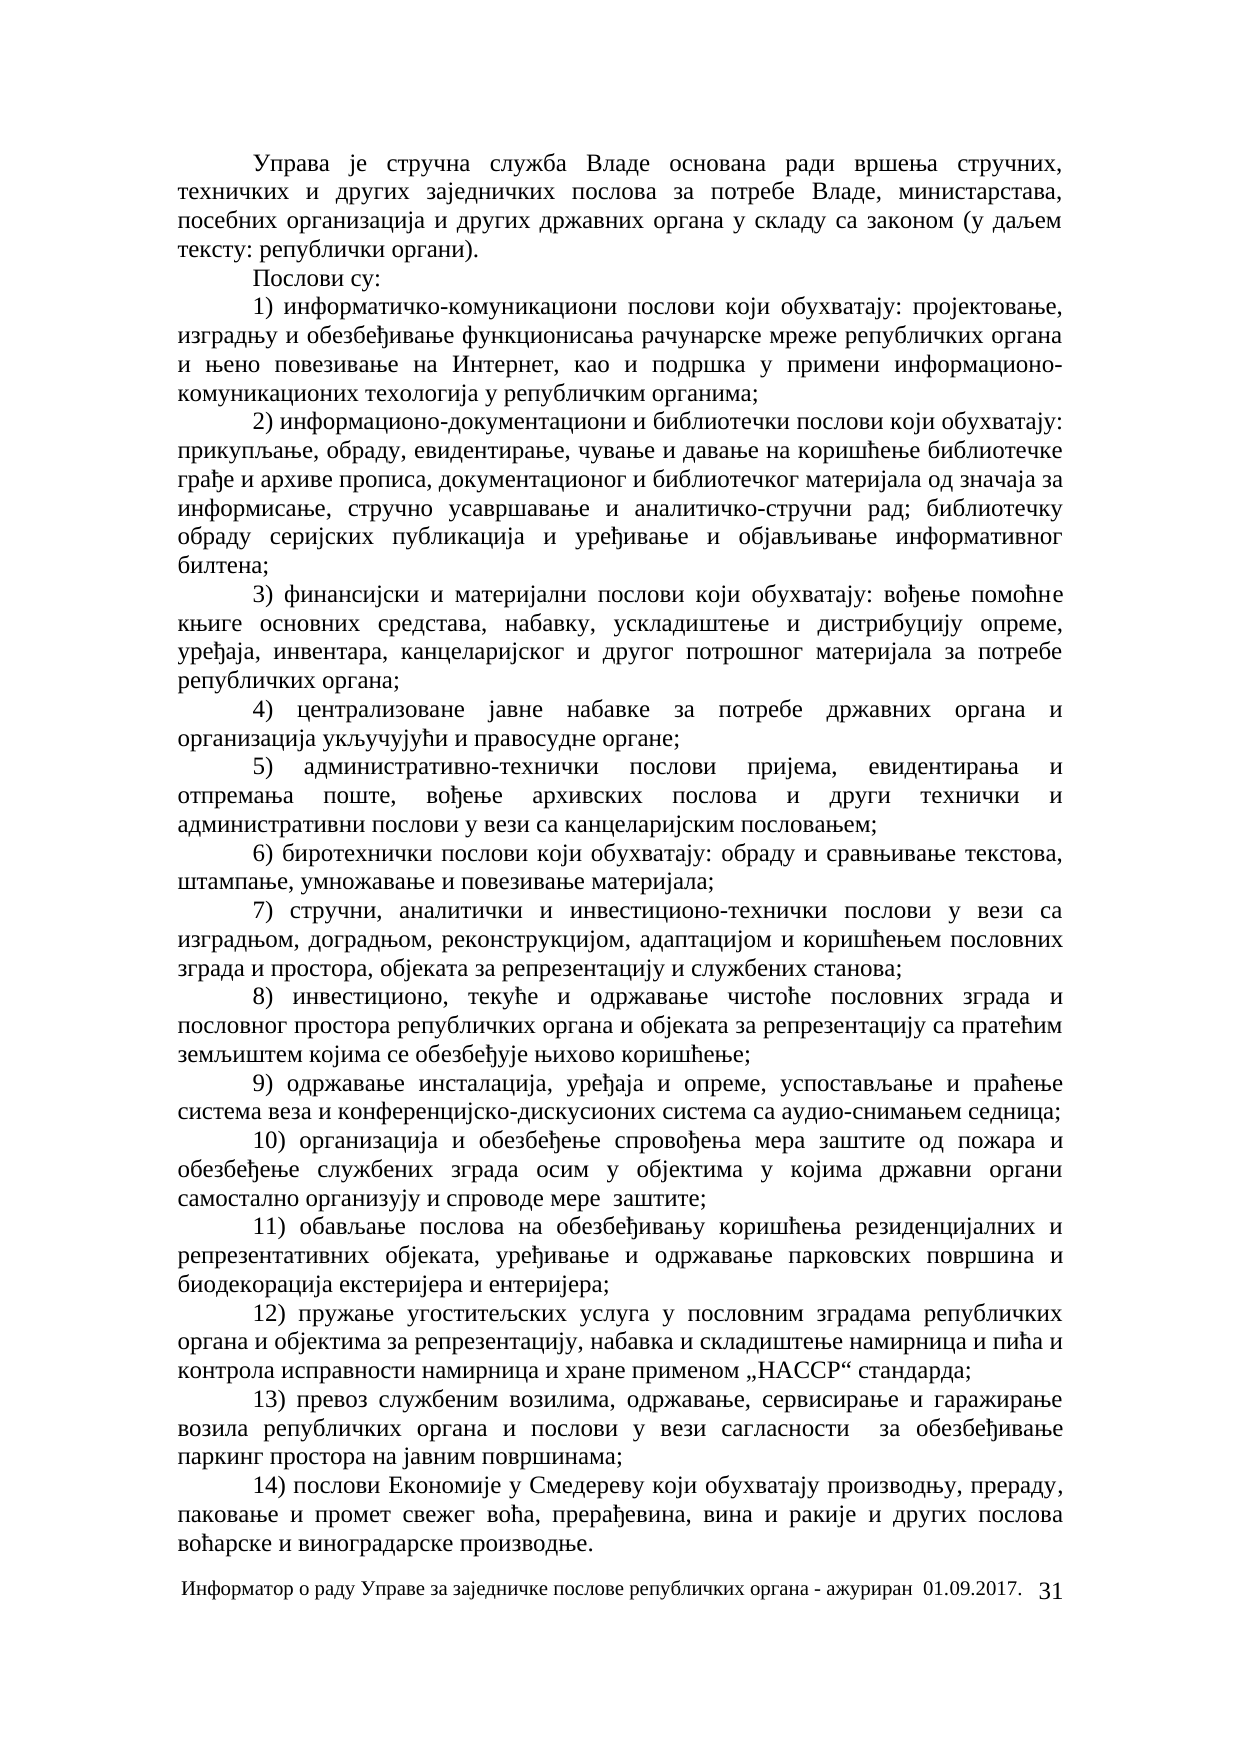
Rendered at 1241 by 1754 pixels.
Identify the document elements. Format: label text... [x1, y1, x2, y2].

text 8) инвестиционо, текуће и одржавање чистоће пословних зграда и пословног простора републичких органа и објеката за репрезентацију са пратећим земљиштем којима се обезбеђује њихово коришћење; [177, 981, 1063, 1068]
text 5) административно-технички послови пријема, евидентирања и отпремања поште, вођење архивских послова и други технички и административни послови у вези са канцеларијским пословањем; [177, 751, 1063, 838]
text Послови су: [177, 263, 1063, 291]
text 6) биротехнички послови који обухватају: обраду и сравњивање текстова, штампање, умножавање и повезивање материјала; [177, 838, 1063, 895]
text 3) финансијски и материјални послови који обухватају: вођење помоћне књиге основних средстава, набавку, ускладиштење и дистрибуцију опреме, уређаја, инвентара, канцеларијског и другог потрошног материјала за потребе републичких органа; [177, 579, 1063, 694]
text 7) стручни, аналитички и инвестиционо-технички послови у вези са изградњом, доградњом, реконструкцијом, адаптацијом и коришћењем пословних зграда и простора, објеката за репрезентацију и службених станова; [177, 895, 1063, 981]
text 4) централизоване јавне набавке за потребе државних органа и организација укључујући и правосудне органе; [177, 694, 1063, 751]
text 9) одржавање инсталација, уређаја и опреме, успостављање и праћење система веза и конференцијско-дискусионих система са аудио-снимањем седница; [177, 1068, 1063, 1125]
text 13) превоз службеним возилима, одржавање, сервисирање и гаражирање возила републичких органа и послови у вези сагласности за обезбеђивање паркинг простора на јавним површинама; [177, 1384, 1063, 1470]
text 10) организација и обезбеђење спровођења мера заштите од пожара и обезбеђење службених зграда осим у објектима у којима државни органи самостално организују и спроводе мере заштите; [177, 1125, 1063, 1211]
text Управа је стручна служба Владе основана ради вршења стручних, техничких и других заједничких послова за потребе Владе, министарстава, посебних организација и других државних органа у складу са законом (у даљем тексту: републички органи). [177, 148, 1063, 263]
text 11) обављање послова на обезбеђивању коришћења резиденцијалних и репрезентативних објеката, уређивање и одржавање парковских површина и биодекорација екстеријера и ентеријера; [177, 1211, 1063, 1298]
text 14) послови Економије у Смедереву који обухватају производњу, прераду, паковање и промет свежег воћа, прерађевина, вина и ракије и других послова воћарске и виноградарске производње. [177, 1470, 1063, 1556]
text 1) информатичко-комуникациони послови који обухватају: пројектовање, изградњу и обезбеђивање функционисања рачунарске мреже републичких органа и њено повезивање на Интернет, као и подршка у примени информационо- комуникационих техологија у републичким органима; [177, 291, 1063, 406]
text 12) пружање угоститељских услуга у пословним зградама републичких органа и објектима за репрезентацију, набавка и складиштење намирница и пића и контрола исправности намирница и хране применом „HACCP“ стандарда; [177, 1298, 1063, 1384]
text 2) информационо-документациони и библиотечки послови који обухватају: прикупљање, обраду, евидентирање, чување и давање на коришћење библиотечке грађе и архиве прописа, документационог и библиотечког материјала од значаја за информисање, стручно усавршавање и аналитичко-стручни рад; библиотечку обраду серијских публикација и уређивање и објављивање информативног билтена; [177, 406, 1063, 579]
